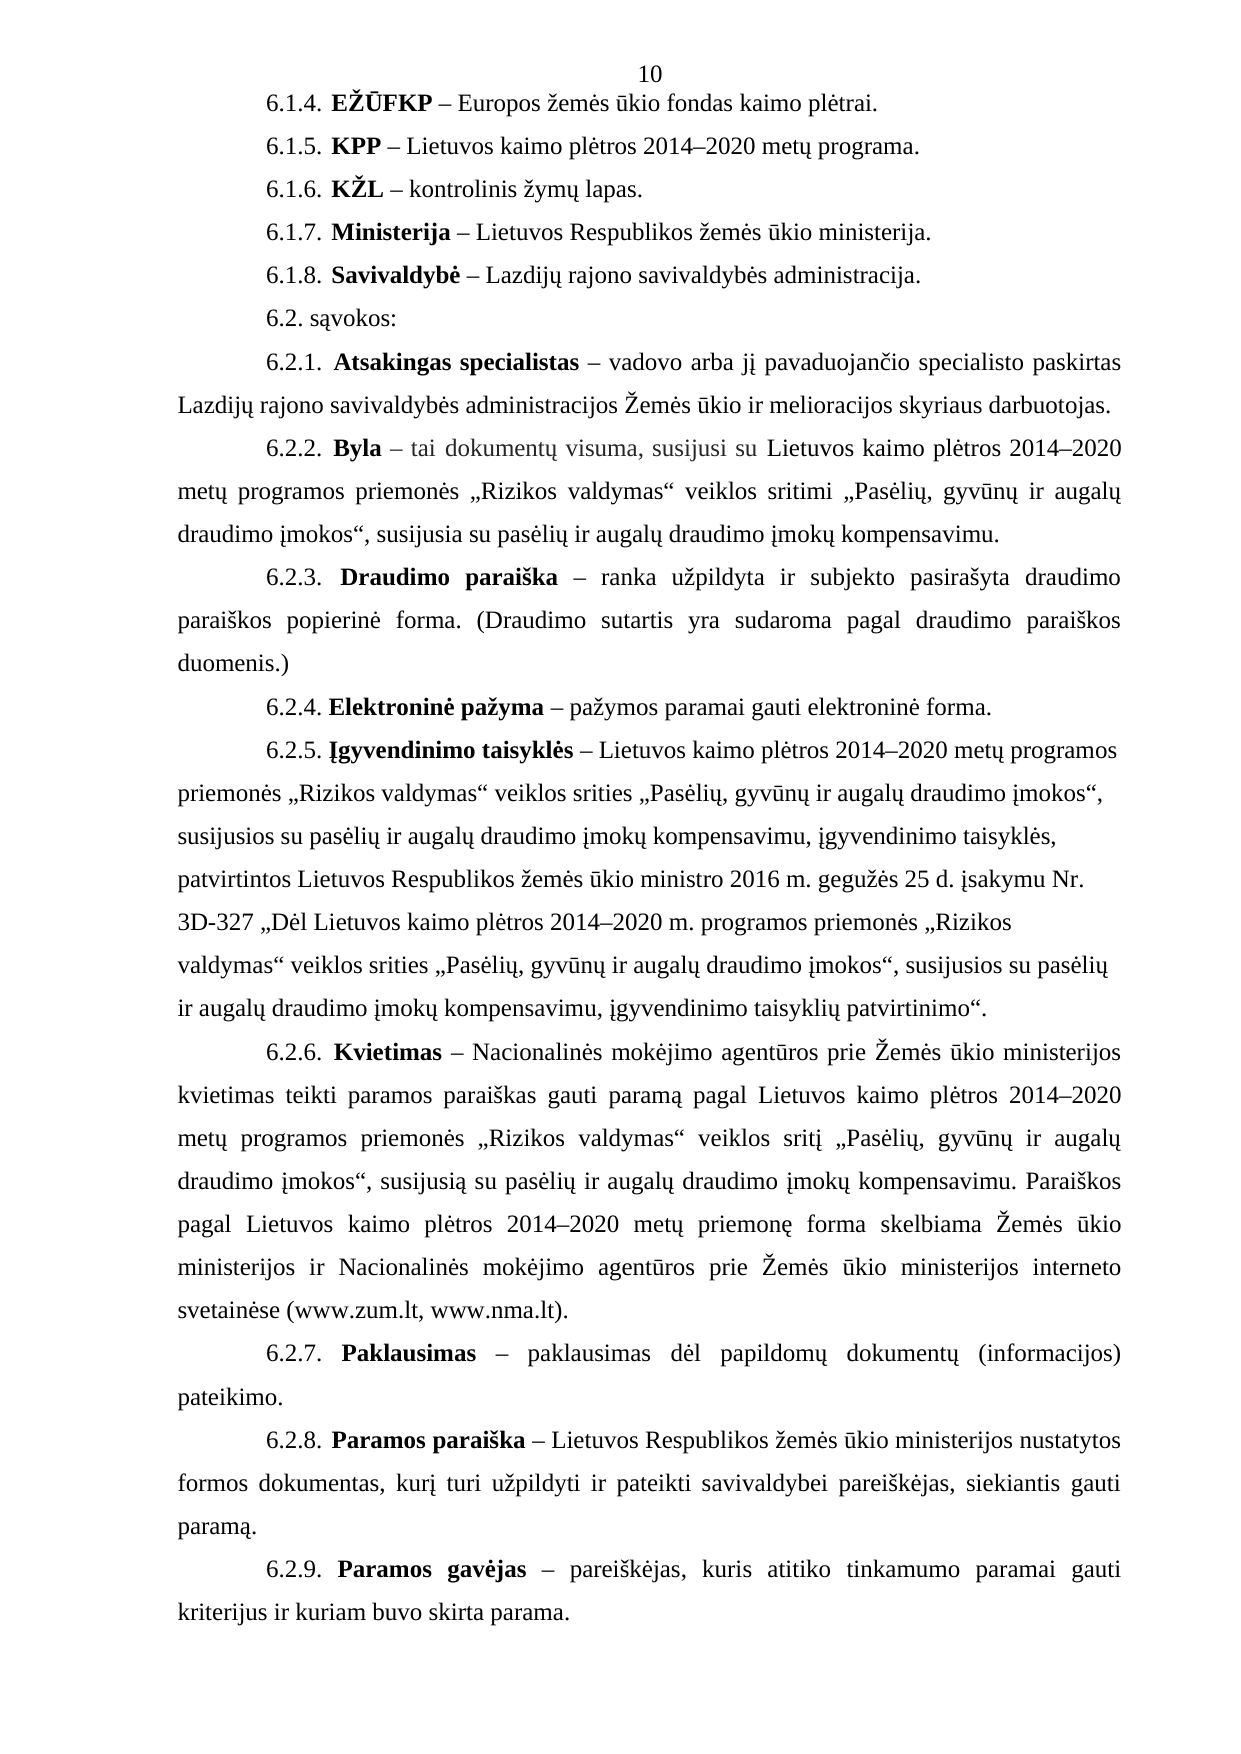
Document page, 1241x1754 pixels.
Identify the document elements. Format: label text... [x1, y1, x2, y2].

text 6.2. sąvokos: [177, 303, 1122, 332]
text 6.2.7. Paklausimas – paklausimas dėl papildomų dokumentų (informacijos) pateikimo. [177, 1338, 1122, 1410]
text 6.1.7. Ministerija – Lietuvos Respublikos žemės ūkio ministerija. [177, 217, 1122, 246]
text 6.2.2. Byla – tai dokumentų visuma, susijusi su Lietuvos kaimo plėtros 2014–2020 metų programos priemonės „Rizikos valdymas“ veiklos sritimi „Pasėlių, gyvūnų ir augalų draudimo įmokos“, susijusia su pasėlių ir augalų draudimo įmokų kompensavimu. [177, 433, 1122, 548]
text 6.2.3. Draudimo paraiška – ranka užpildyta ir subjekto pasirašyta draudimo paraiškos popierinė forma. (Draudimo sutartis yra sudaroma pagal draudimo paraiškos duomenis.) [177, 562, 1122, 677]
text 6.1.8. Savivaldybė – Lazdijų rajono savivaldybės administracija. [177, 260, 1122, 289]
text 6.2.8. Paramos paraiška – Lietuvos Respublikos žemės ūkio ministerijos nustatytos formos dokumentas, kurį turi užpildyti ir pateikti savivaldybei pareiškėjas, siekiantis gauti paramą. [177, 1425, 1122, 1540]
text 6.1.5. KPP – Lietuvos kaimo plėtros 2014–2020 metų programa. [177, 131, 1122, 160]
text 6.1.6. KŽL – kontrolinis žymų lapas. [177, 174, 1122, 203]
text 6.2.4. Elektroninė pažyma – pažymos paramai gauti elektroninė forma. [177, 692, 1122, 720]
text 6.1.4. EŽŪFKP – Europos žemės ūkio fondas kaimo plėtrai. [177, 88, 1122, 117]
text 6.2.5. Įgyvendinimo taisyklės – Lietuvos kaimo plėtros 2014–2020 metų programos priemonės „Rizikos valdymas“ veiklos srities „Pasėlių, gyvūnų ir augalų draudimo įmokos“, susijusios su pasėlių ir augalų draudimo įmokų kompensavimu, įgyvendinimo taisyklės, patvirtintos Lietuvos Respublikos žemės ūkio ministro 2016 m. gegužės 25 d. įsakymu Nr. 3D-327 „Dėl Lietuvos kaimo plėtros 2014–2020 m. programos priemonės „Rizikos valdymas“ veiklos srities „Pasėlių, gyvūnų ir augalų draudimo įmokos“, susijusios su pasėlių ir augalų draudimo įmokų kompensavimu, įgyvendinimo taisyklių patvirtinimo“. [177, 735, 1122, 1022]
text 6.2.6. Kvietimas – Nacionalinės mokėjimo agentūros prie Žemės ūkio ministerijos kvietimas teikti paramos paraiškas gauti paramą pagal Lietuvos kaimo plėtros 2014–2020 metų programos priemonės „Rizikos valdymas“ veiklos sritį „Pasėlių, gyvūnų ir augalų draudimo įmokos“, susijusią su pasėlių ir augalų draudimo įmokų kompensavimu. Paraiškos pagal Lietuvos kaimo plėtros 2014–2020 metų priemonę forma skelbiama Žemės ūkio ministerijos ir Nacionalinės mokėjimo agentūros prie Žemės ūkio ministerijos interneto svetainėse (www.zum.lt, www.nma.lt). [177, 1037, 1122, 1324]
text 6.2.1. Atsakingas specialistas – vadovo arba jį pavaduojančio specialisto paskirtas Lazdijų rajono savivaldybės administracijos Žemės ūkio ir melioracijos skyriaus darbuotojas. [177, 347, 1122, 418]
text 6.2.9. Paramos gavėjas – pareiškėjas, kuris atitiko tinkamumo paramai gauti kriterijus ir kuriam buvo skirta parama. [177, 1554, 1122, 1626]
